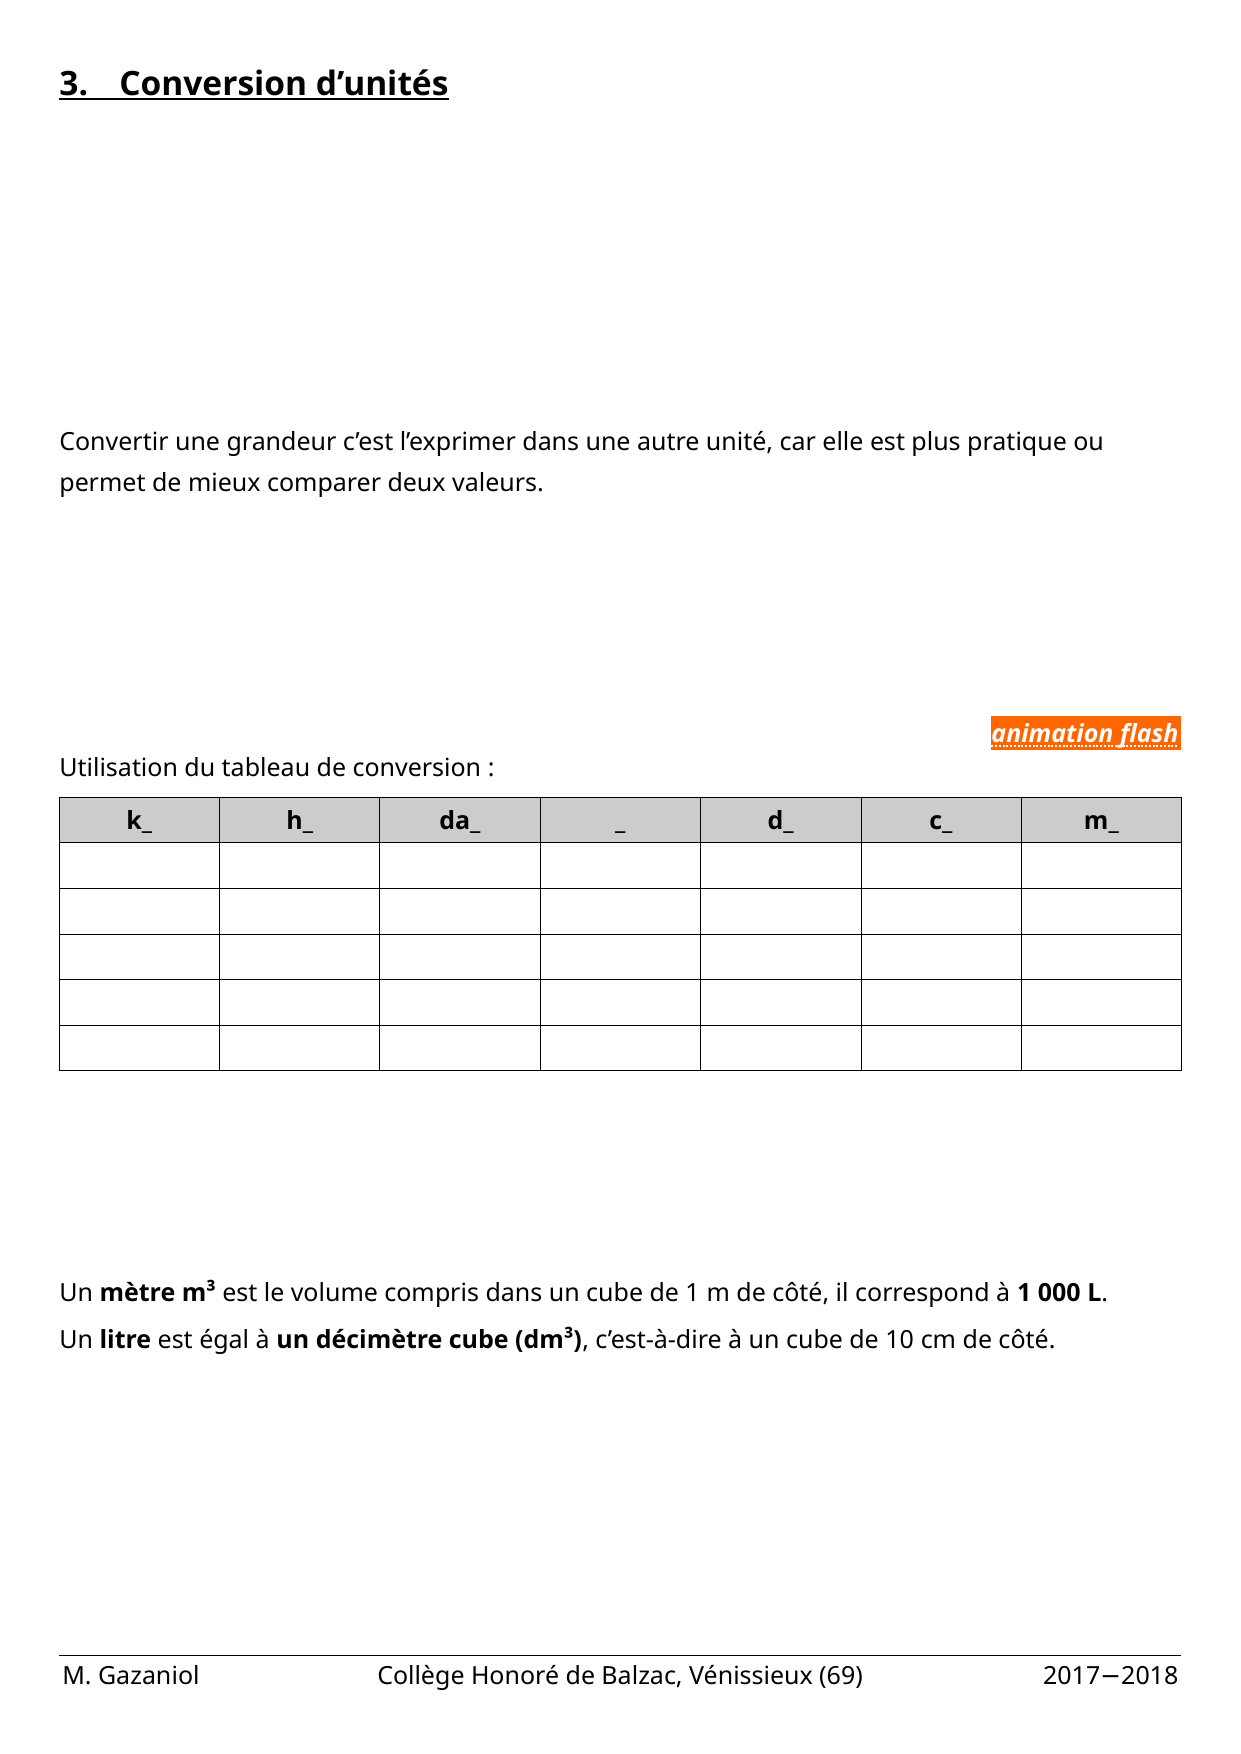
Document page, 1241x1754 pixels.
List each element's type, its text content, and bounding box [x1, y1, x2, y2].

table_cell [60, 1026, 219, 1070]
table_cell [862, 889, 1021, 933]
table_cell [60, 935, 219, 979]
table_cell [1022, 980, 1181, 1025]
table_cell [862, 843, 1021, 888]
text animation flash [35, 716, 991, 750]
table_cell [541, 980, 700, 1025]
table_cell [60, 843, 219, 888]
table_header da_ [380, 798, 540, 842]
table_cell [862, 935, 1021, 979]
subtitle Conversion d’unités [59, 59, 1181, 105]
table_cell [220, 935, 379, 979]
table_cell [380, 980, 540, 1025]
table_cell [862, 1026, 1021, 1070]
text Utilisation du tableau de conversion : [59, 750, 1181, 784]
text Un litre est égal à un décimètre cube (dm³), c’est-à-dire à un cube de 10 cm de côté. [59, 1322, 1181, 1356]
table_cell [380, 1026, 540, 1070]
table_cell [1022, 935, 1181, 979]
table_cell [60, 980, 219, 1025]
table_cell [541, 843, 700, 888]
table_cell [862, 980, 1021, 1025]
table_cell [220, 1026, 379, 1070]
table_header _ [541, 798, 700, 842]
table_cell [60, 889, 219, 933]
table_cell [1022, 889, 1181, 933]
table_cell [541, 1026, 700, 1070]
table_cell [701, 935, 861, 979]
table_cell [380, 843, 540, 888]
table_cell [541, 935, 700, 979]
table_header d_ [701, 798, 861, 842]
table_cell [701, 843, 861, 888]
table_cell [701, 1026, 861, 1070]
table_cell [1022, 843, 1181, 888]
table_cell [701, 889, 861, 933]
table_cell [1022, 1026, 1181, 1070]
table_cell [220, 843, 379, 888]
table_cell [380, 935, 540, 979]
table_header m_ [1022, 798, 1181, 842]
table_cell [220, 980, 379, 1025]
table_header h_ [220, 798, 379, 842]
table_cell [541, 889, 700, 933]
text Un mètre m³ est le volume compris dans un cube de 1 m de côté, il correspond à 1 000 L. [59, 1275, 1181, 1309]
table_header c_ [862, 798, 1021, 842]
table_cell [701, 980, 861, 1025]
text Convertir une grandeur c’est l’exprimer dans une autre unité, car elle est plus pratique ou permet de mieux comparer deux valeurs. [59, 424, 1181, 499]
table_cell [380, 889, 540, 933]
table_cell [220, 889, 379, 933]
table_header k_ [60, 798, 219, 842]
